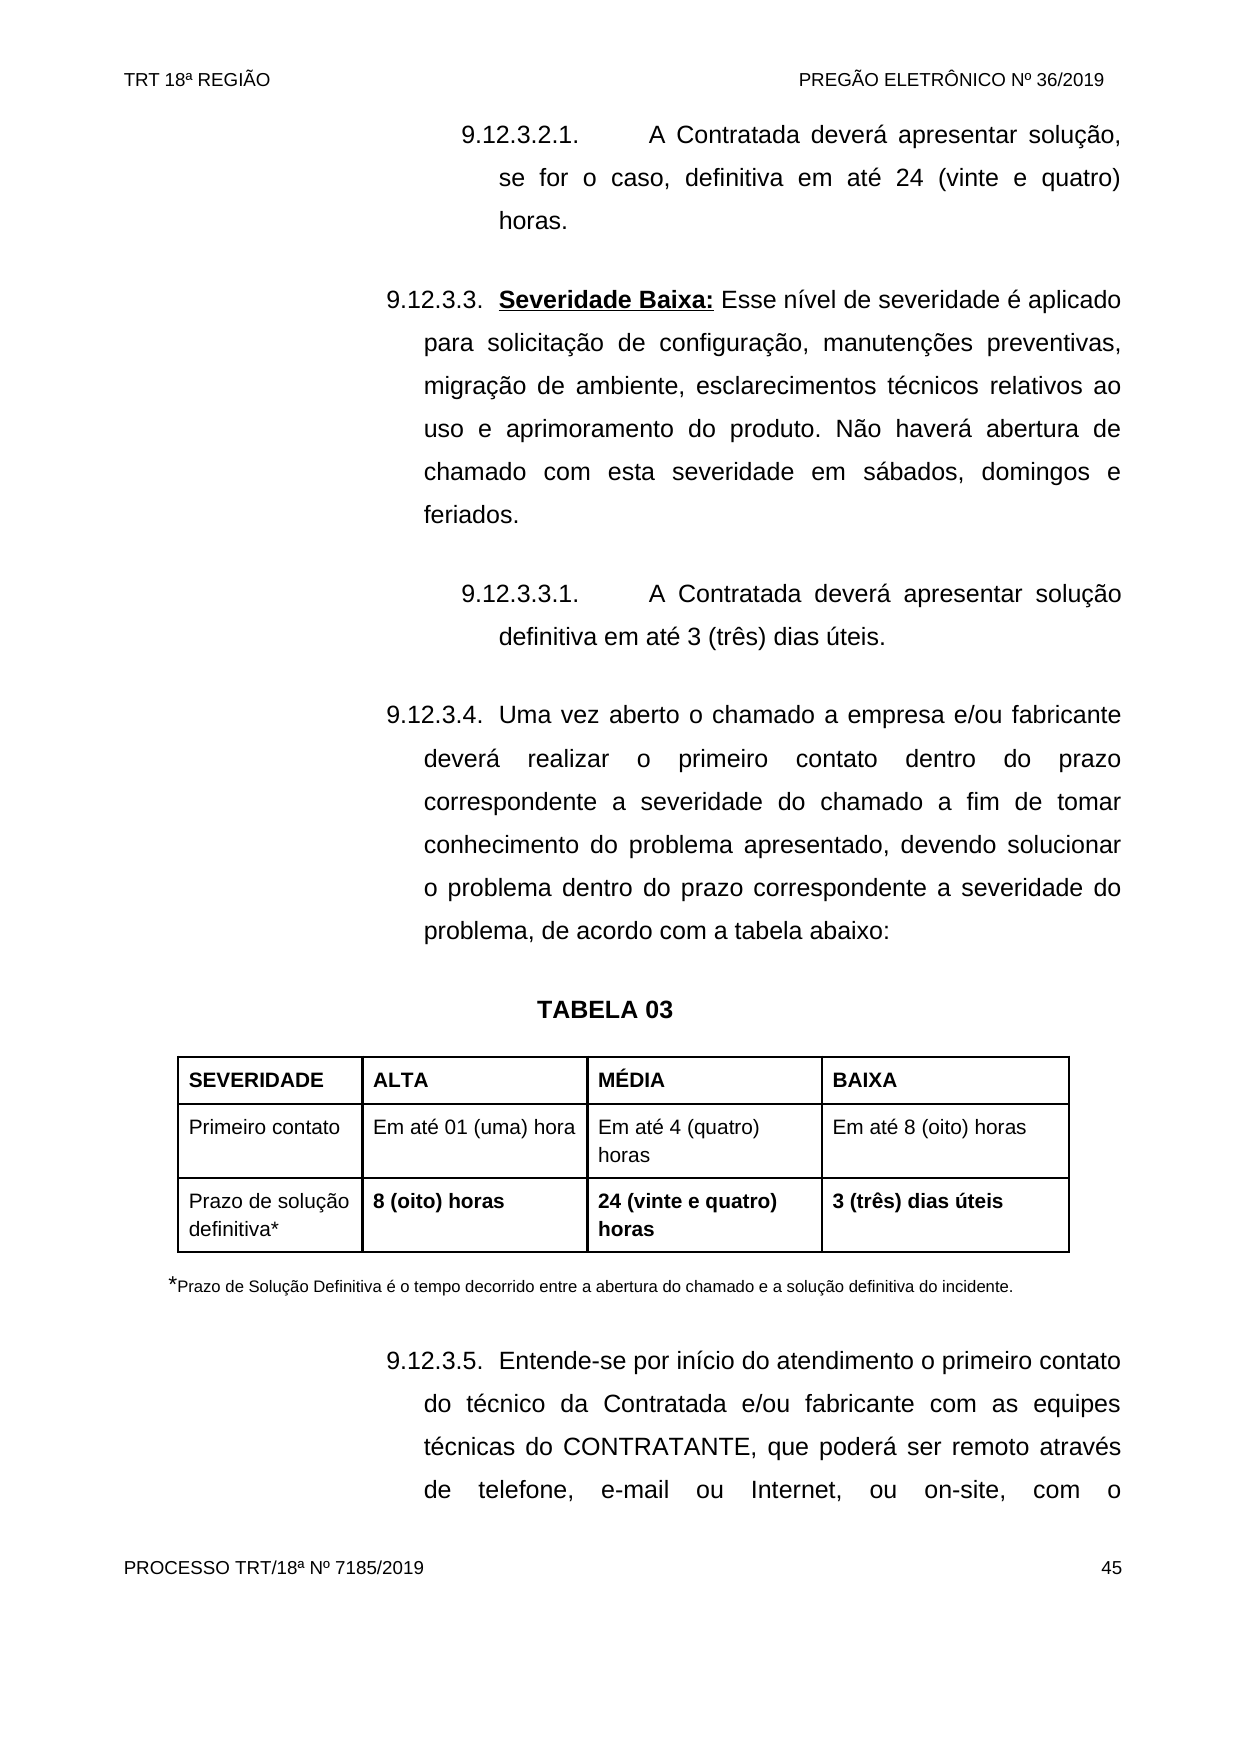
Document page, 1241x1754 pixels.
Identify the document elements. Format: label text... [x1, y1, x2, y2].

table_header SEVERIDADE [179, 1058, 361, 1102]
table_header MÉDIA [589, 1058, 821, 1102]
table_cell Primeiro contato [179, 1105, 361, 1177]
table_cell 24 (vinte e quatro) horas [589, 1179, 821, 1251]
table_cell 8 (oito) horas [364, 1179, 586, 1251]
table_cell 3 (três) dias úteis [823, 1179, 1068, 1251]
text TABELA 03 [537, 995, 1122, 1023]
list Uma vez aberto o chamado a empresa e/ou fabricante deverá realizar o primeiro contato dentro do prazo correspondente a severidade do chamado a fim de tomar conhecimento do problema apresentado, devendo solucionar o problema dentro do prazo correspondente a severidade do problema, de acordo com a tabela abaixo: [386, 701, 1122, 945]
table_header BAIXA [823, 1058, 1068, 1102]
list A Contratada deverá apresentar solução definitiva em até 3 (três) dias úteis. [461, 579, 1122, 651]
table_cell Em até 8 (oito) horas [823, 1105, 1068, 1177]
table_header ALTA [364, 1058, 586, 1102]
table_cell Em até 4 (quatro) horas [589, 1105, 821, 1177]
table_cell Prazo de solução definitiva* [179, 1179, 361, 1251]
list Entende-se por início do atendimento o primeiro contato do técnico da Contratada e/ou fabricante com as equipes técnicas do CONTRATANTE, que poderá ser remoto através de telefone, e-mail ou Internet, ou on-site, com o [386, 1346, 1122, 1504]
list A Contratada deverá apresentar solução, se for o caso, definitiva em até 24 (vinte e quatro) horas. [461, 120, 1122, 235]
list Severidade Baixa: Esse nível de severidade é aplicado para solicitação de configuração, manutenções preventivas, migração de ambiente, esclarecimentos técnicos relativos ao uso e aprimoramento do produto. Não haverá abertura de chamado com esta severidade em sábados, domingos e feriados. [386, 285, 1122, 529]
table_cell Em até 01 (uma) hora [364, 1105, 586, 1177]
text *Prazo de Solução Definitiva é o tempo decorrido entre a abertura do chamado e a solução definitiva do incidente. [123, 1271, 1122, 1297]
